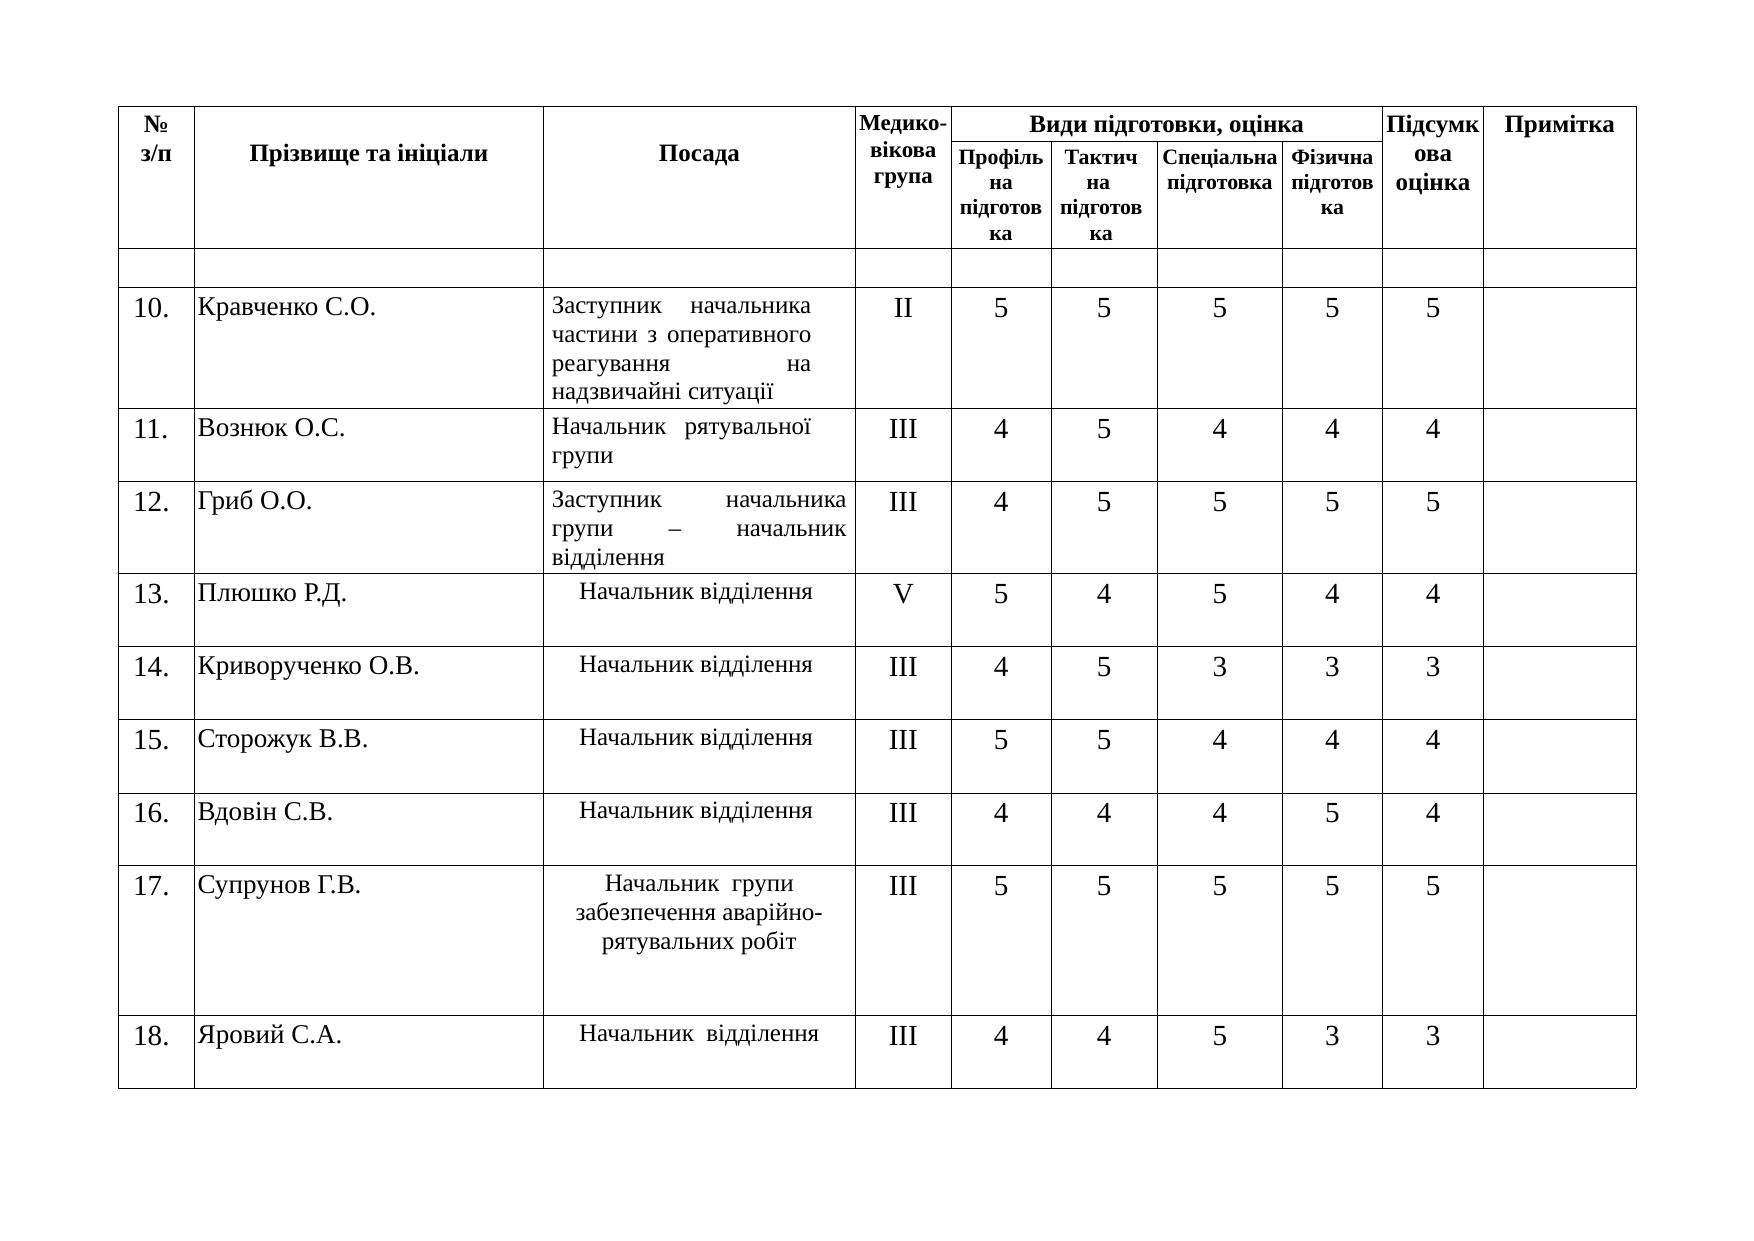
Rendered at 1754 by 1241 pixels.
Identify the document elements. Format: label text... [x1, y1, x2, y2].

table_cell 4 [1158, 409, 1282, 481]
table_header Медико-вікова група [856, 107, 951, 248]
table_cell 5 [1052, 647, 1157, 719]
table_cell [856, 249, 951, 287]
table_cell Начальник відділення [544, 794, 855, 865]
table_cell [1484, 1016, 1636, 1088]
table_header Посада [544, 107, 855, 248]
table_cell 4 [952, 409, 1051, 481]
table_cell 4 [1383, 794, 1483, 865]
table_header Прізвище та ініціали [195, 107, 543, 248]
table_cell 4 [1052, 1016, 1157, 1088]
table_cell 5 [952, 720, 1051, 792]
table_cell [119, 574, 194, 646]
table_header № з/п [119, 107, 194, 248]
table_cell Заступник начальника групи – начальник відділення [544, 482, 855, 573]
table_cell Начальник відділення [544, 647, 855, 719]
table_cell 5 [1052, 482, 1157, 573]
table_cell [119, 409, 194, 481]
table_cell V [856, 574, 951, 646]
table_cell 5 [952, 866, 1051, 1015]
table_cell III [856, 1016, 951, 1088]
table_cell Начальник відділення [544, 574, 855, 646]
table_cell Вознюк О.С. [195, 409, 543, 481]
table_cell III [856, 647, 951, 719]
table_cell 5 [1158, 288, 1282, 408]
table_cell II [856, 288, 951, 408]
table_cell [1052, 249, 1157, 287]
table_cell Гриб О.О. [195, 482, 543, 573]
table_cell 4 [952, 1016, 1051, 1088]
table_cell [1383, 249, 1483, 287]
table_cell [1484, 249, 1636, 287]
table_cell 5 [1283, 794, 1382, 865]
table_header Види підготовки, оцінка [952, 107, 1382, 141]
table_header Підсумкова оцінка [1383, 107, 1483, 248]
table_cell [1484, 720, 1636, 792]
table_cell [119, 1016, 194, 1088]
table_cell Вдовін С.В. [195, 794, 543, 865]
table_cell [195, 249, 543, 287]
table_cell [1484, 409, 1636, 481]
table_cell 3 [1158, 647, 1282, 719]
table_cell Яровий С.А. [195, 1016, 543, 1088]
table_cell Начальник групи забезпечення аварійно-рятувальних робіт [544, 866, 855, 1015]
table_cell 4 [1383, 574, 1483, 646]
table_cell [119, 866, 194, 1015]
table_cell 5 [1052, 409, 1157, 481]
table_cell 5 [1283, 288, 1382, 408]
table_cell [119, 794, 194, 865]
table_cell III [856, 866, 951, 1015]
table_cell Начальник відділення [544, 720, 855, 792]
table_cell 5 [1283, 482, 1382, 573]
table_cell 4 [1383, 720, 1483, 792]
table_cell 5 [1383, 866, 1483, 1015]
table_cell 4 [1283, 720, 1382, 792]
table_cell [119, 288, 194, 408]
table_cell 3 [1383, 647, 1483, 719]
table_cell 3 [1383, 1016, 1483, 1088]
table_cell 3 [1283, 647, 1382, 719]
table_cell Начальник відділення [544, 1016, 855, 1088]
table_cell [1484, 574, 1636, 646]
table_cell 5 [1158, 574, 1282, 646]
table_cell III [856, 409, 951, 481]
table_cell [1484, 794, 1636, 865]
table_cell Кравченко С.О. [195, 288, 543, 408]
table_cell [1484, 482, 1636, 573]
table_cell [952, 249, 1051, 287]
table_header Примітка [1484, 107, 1636, 248]
table_cell 5 [1052, 720, 1157, 792]
table_cell [1484, 288, 1636, 408]
table_cell 4 [952, 647, 1051, 719]
table_cell Спеціальна підготовка [1158, 142, 1282, 248]
table_cell [1484, 866, 1636, 1015]
table_cell 5 [1158, 866, 1282, 1015]
table_cell [119, 720, 194, 792]
table_cell 5 [1383, 288, 1483, 408]
table_cell Криворученко О.В. [195, 647, 543, 719]
table_cell 5 [1052, 288, 1157, 408]
table_cell 4 [952, 794, 1051, 865]
table_cell 5 [952, 574, 1051, 646]
table_cell 5 [1283, 866, 1382, 1015]
table_cell [119, 482, 194, 573]
table_cell 5 [1158, 482, 1282, 573]
table_cell Профільна підготовка [952, 142, 1051, 248]
table_cell Начальник рятувальної групи [544, 409, 855, 481]
table_cell [1283, 249, 1382, 287]
table_cell Плюшко Р.Д. [195, 574, 543, 646]
table_cell [119, 647, 194, 719]
table_cell III [856, 720, 951, 792]
table_cell 5 [1383, 482, 1483, 573]
table_cell Заступник начальника частини з оперативного реагування на надзвичайні ситуації [544, 288, 855, 408]
table_cell [1158, 249, 1282, 287]
table_cell Супрунов Г.В. [195, 866, 543, 1015]
table_cell 4 [952, 482, 1051, 573]
table_cell Сторожук В.В. [195, 720, 543, 792]
table_cell 4 [1052, 794, 1157, 865]
table_cell Фізична підготовка [1283, 142, 1382, 248]
table_cell 4 [1283, 574, 1382, 646]
table_cell [119, 249, 194, 287]
table_cell 5 [952, 288, 1051, 408]
table_cell [1484, 647, 1636, 719]
table_cell 4 [1052, 574, 1157, 646]
table_cell 4 [1158, 720, 1282, 792]
table_cell 4 [1383, 409, 1483, 481]
table_cell 4 [1283, 409, 1382, 481]
table_cell III [856, 482, 951, 573]
table_cell III [856, 794, 951, 865]
table_cell 5 [1158, 1016, 1282, 1088]
table_cell 5 [1052, 866, 1157, 1015]
table_cell [544, 249, 855, 287]
table_cell 3 [1283, 1016, 1382, 1088]
table_cell 4 [1158, 794, 1282, 865]
